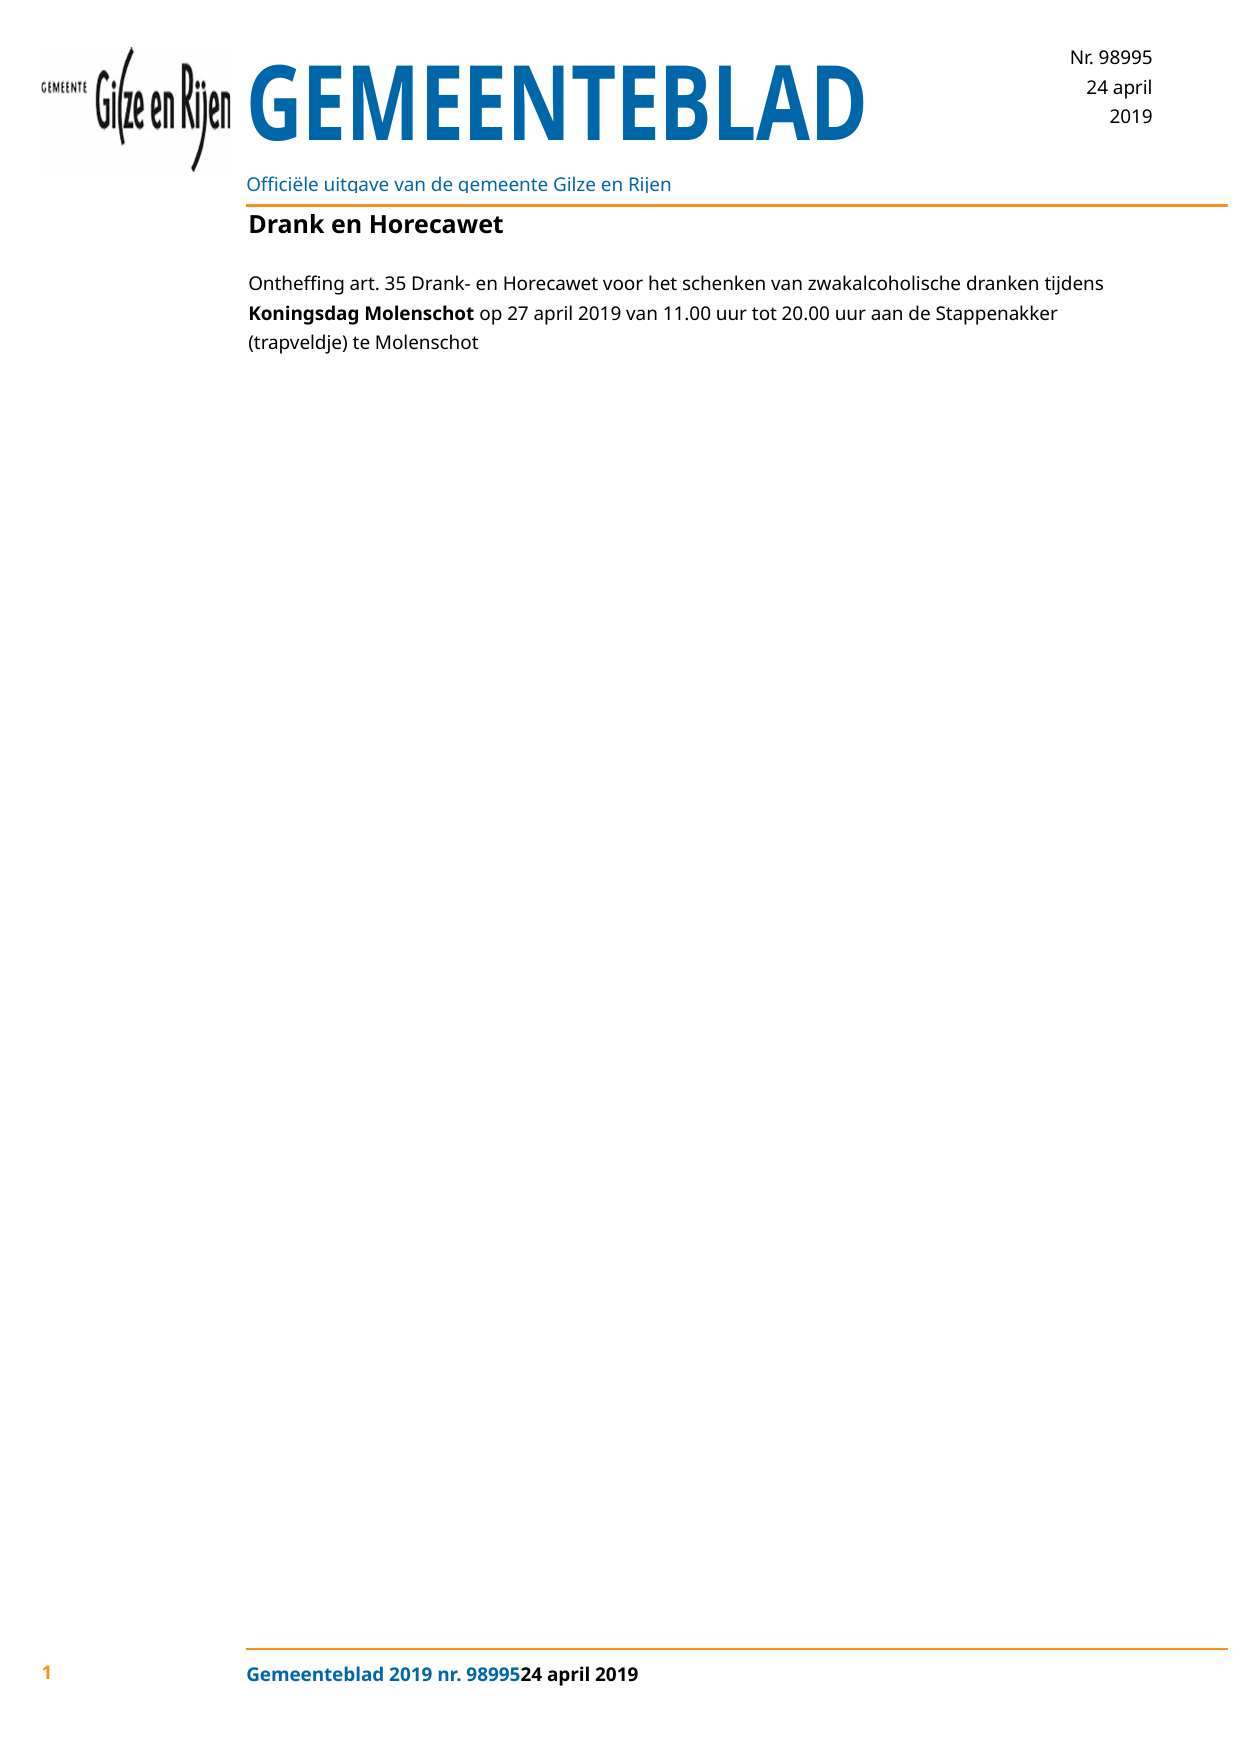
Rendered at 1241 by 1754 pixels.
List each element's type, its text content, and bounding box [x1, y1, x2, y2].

picture [41, 47, 231, 172]
text Ontheffing art. 35 Drank- en Horecawet voor het schenken van zwakalcoholische dranken tijdens Koningsdag Molenschot op 27 april 2019 van 11.00 uur tot 20.00 uur aan de Stappenakker (trapveldje) te Molenschot [248, 270, 1152, 355]
text Drank en Horecawet [248, 207, 1152, 241]
